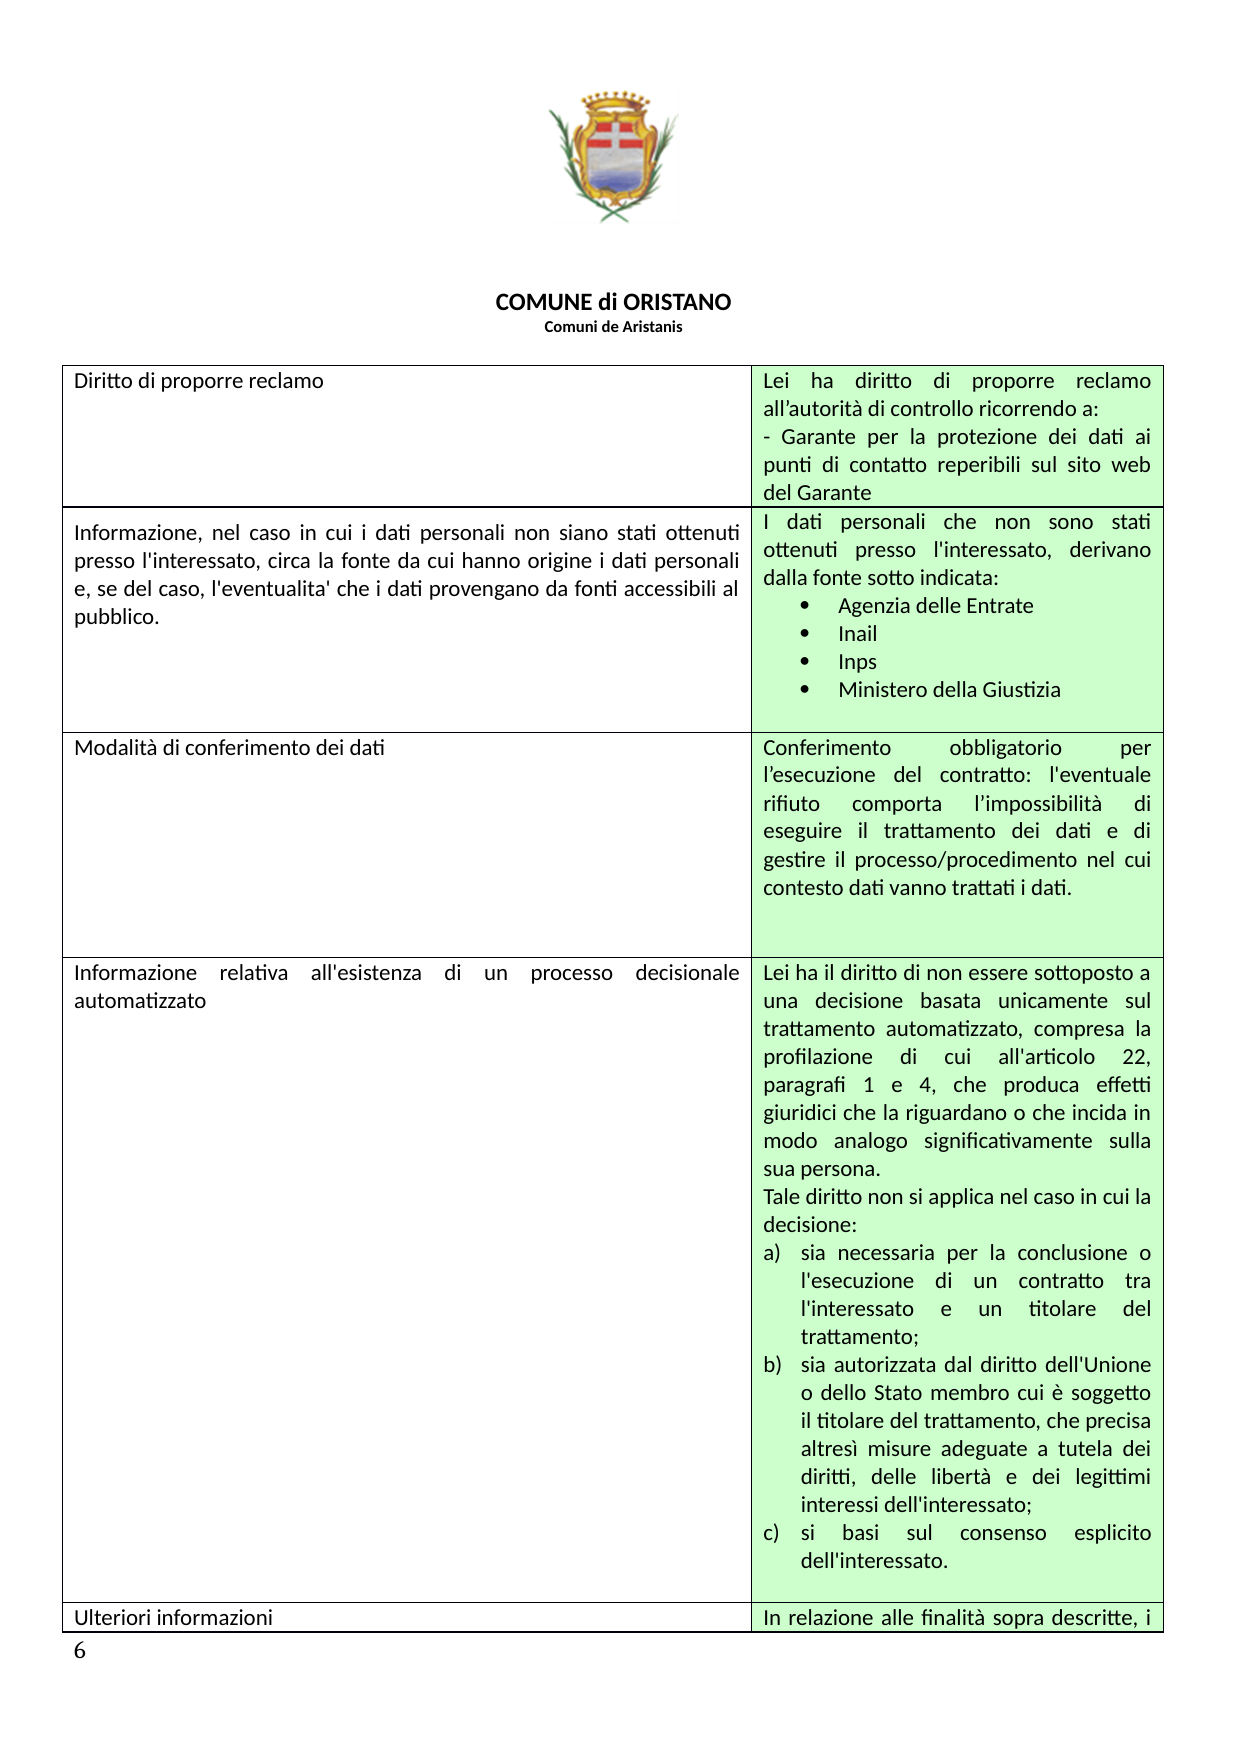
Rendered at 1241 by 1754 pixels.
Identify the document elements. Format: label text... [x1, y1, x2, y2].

table_cell Lei ha diritto di proporre reclamo all’autorità di controllo ricorrendo a: - Garante per la protezione dei dati ai punti di contatto reperibili sul sito web del Garante [752, 366, 1163, 506]
table_cell Informazione, nel caso in cui i dati personali non siano stati ottenuti presso l'interessato, circa la fonte da cui hanno origine i dati personali e, se del caso, l'eventualita' che i dati provengano da fonti accessibili al pubblico. [63, 508, 751, 732]
table_cell In relazione alle finalità sopra descritte, i [752, 1603, 1163, 1631]
table_cell Informazione relativa all'esistenza di un processo decisionale automatizzato [63, 958, 751, 1602]
table_cell Modalità di conferimento dei dati [63, 733, 751, 957]
table_cell Lei ha il diritto di non essere sottoposto a una decisione basata unicamente sul trattamento automatizzato, compresa la profilazione di cui all'articolo 22, paragrafi 1 e 4, che produca effetti giuridici che la riguardano o che incida in modo analogo significativamente sulla sua persona. Tale diritto non si applica nel caso in cui la decisione: sia necessaria per la conclusione o l'esecuzione di un contratto tra l'interessato e un titolare del trattamento; sia autorizzata dal diritto dell'Unione o dello Stato membro cui è soggetto il titolare del trattamento, che precisa altresì misure adeguate a tutela dei diritti, delle libertà e dei legittimi interessi dell'interessato; si basi sul consenso esplicito dell'interessato. [752, 958, 1163, 1602]
table_cell Diritto di proporre reclamo [63, 366, 751, 506]
table_cell Ulteriori informazioni [63, 1603, 751, 1631]
table_cell Conferimento obbligatorio per l’esecuzione del contratto: l'eventuale rifiuto comporta l’impossibilità di eseguire il trattamento dei dati e di gestire il processo/procedimento nel cui contesto dati vanno trattati i dati. [752, 733, 1163, 957]
picture [548, 90, 679, 225]
table_cell I dati personali che non sono stati ottenuti presso l'interessato, derivano dalla fonte sotto indicata: Agenzia delle Entrate Inail Inps Ministero della Giustizia [752, 508, 1163, 732]
